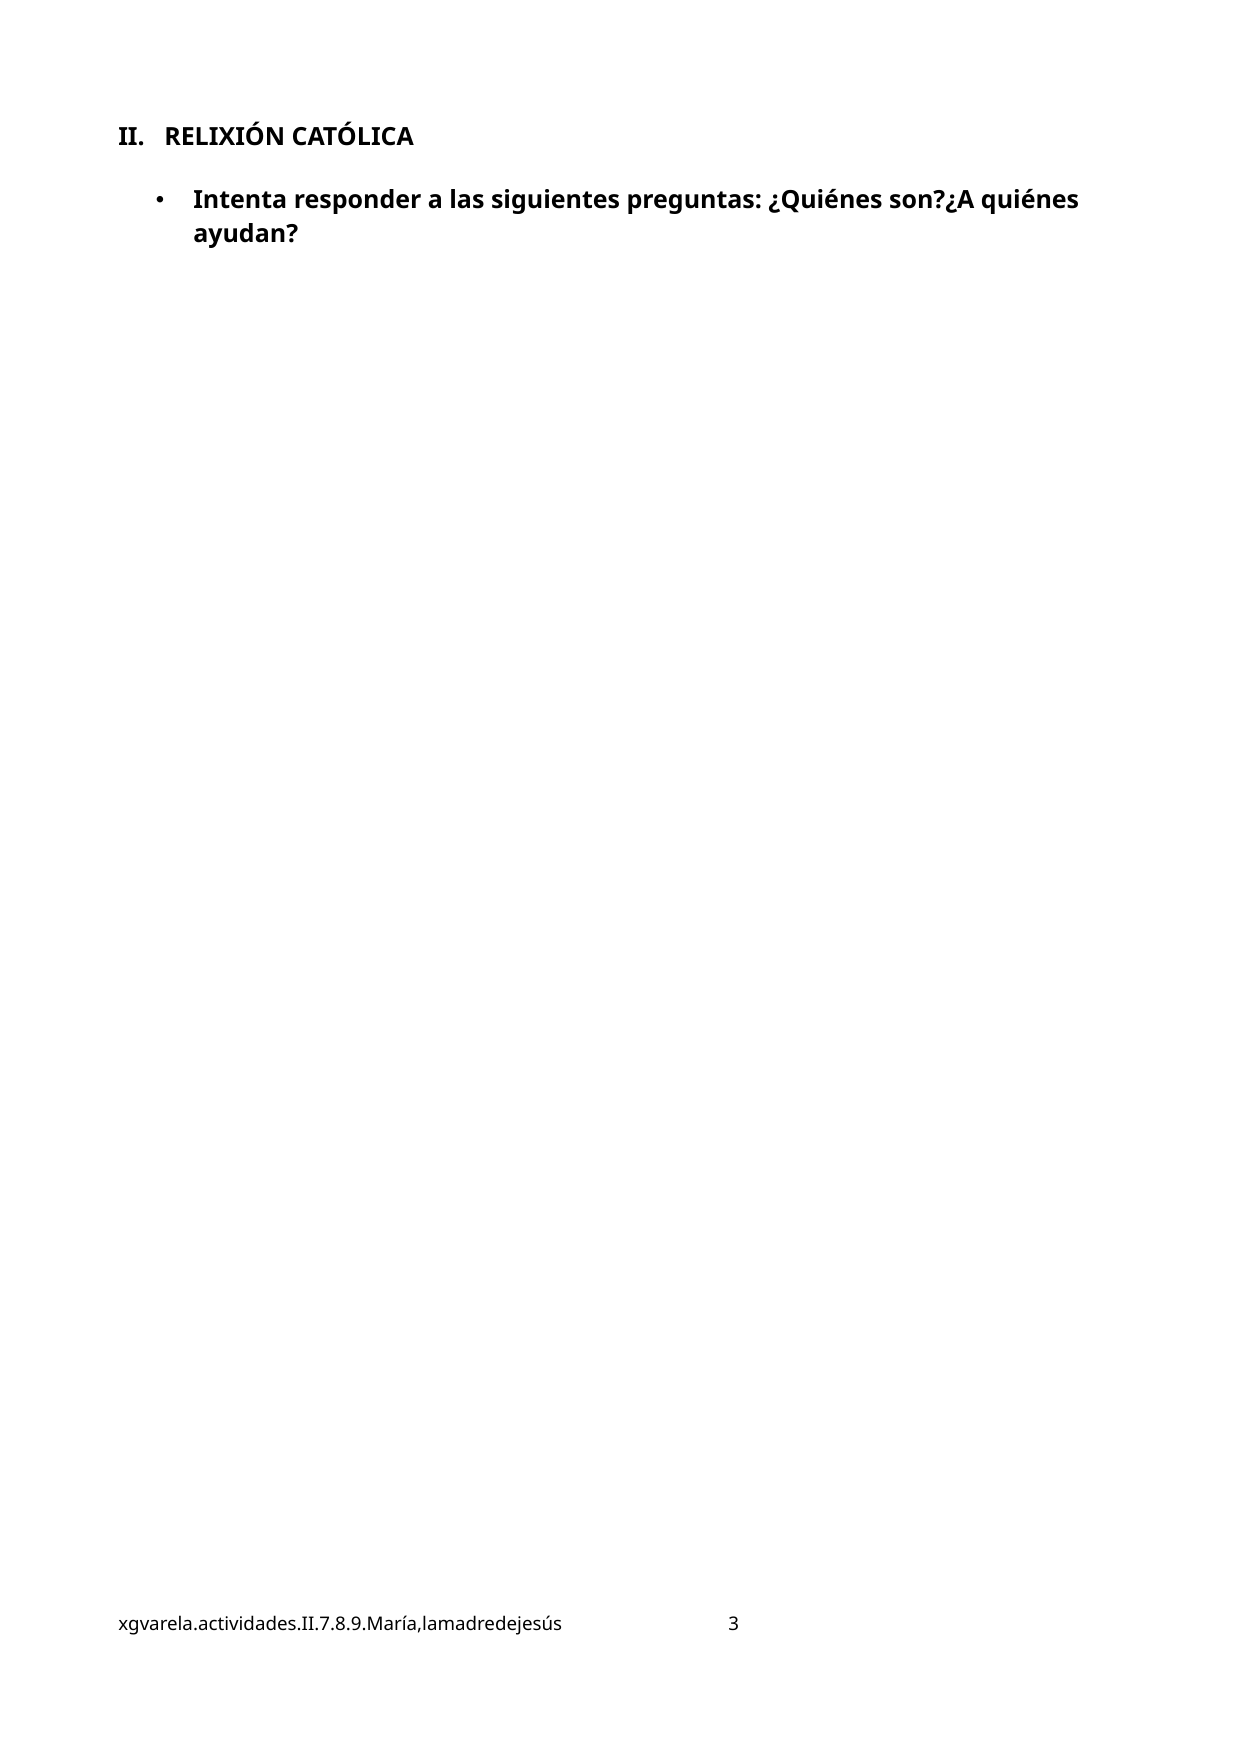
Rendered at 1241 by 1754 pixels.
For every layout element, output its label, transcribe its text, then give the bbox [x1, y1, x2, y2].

list Intenta responder a las siguientes preguntas: ¿Quiénes son?¿A quiénes ayudan? [156, 182, 1122, 250]
